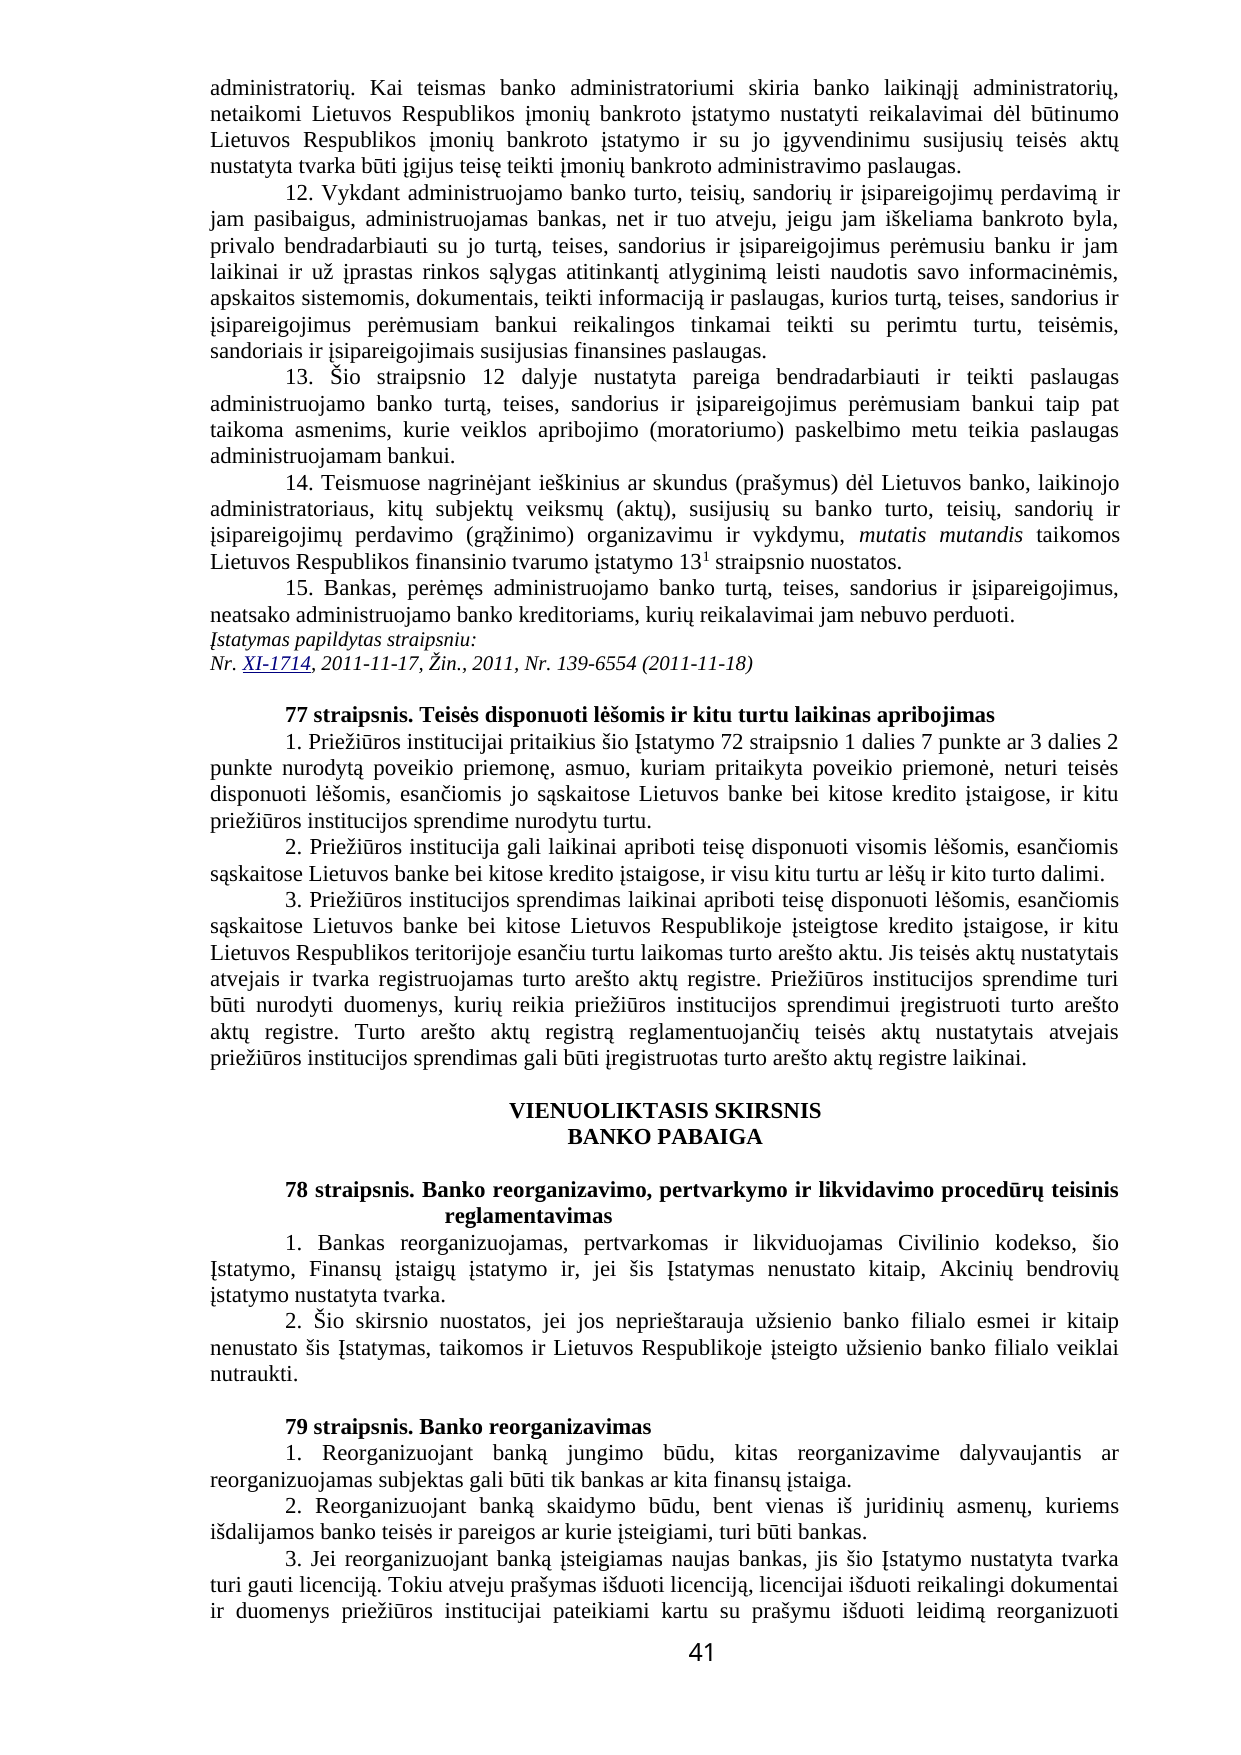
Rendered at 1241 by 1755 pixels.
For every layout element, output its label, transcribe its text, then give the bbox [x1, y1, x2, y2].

text 2. Priežiūros institucija gali laikinai apriboti teisę disponuoti visomis lėšomis, esančiomis sąskaitose Lietuvos banke bei kitose kredito įstaigose, ir visu kitu turtu ar lėšų ir kito turto dalimi. [210, 833, 1120, 886]
text 1. Priežiūros institucijai pritaikius šio Įstatymo 72 straipsnio 1 dalies 7 punkte ar 3 dalies 2 punkte nurodytą poveikio priemonę, asmuo, kuriam pritaikyta poveikio priemonė, neturi teisės disponuoti lėšomis, esančiomis jo sąskaitose Lietuvos banke bei kitose kredito įstaigose, ir kitu priežiūros institucijos sprendime nurodytu turtu. [210, 728, 1120, 833]
text 3. Jei reorganizuojant banką įsteigiamas naujas bankas, jis šio Įstatymo nustatyta tvarka turi gauti licenciją. Tokiu atveju prašymas išduoti licenciją, licencijai išduoti reikalingi dokumentai ir duomenys priežiūros institucijai pateikiami kartu su prašymu išduoti leidimą reorganizuoti [210, 1545, 1120, 1624]
text BANKO PABAIGA [210, 1123, 1120, 1149]
text 1. Bankas reorganizuojamas, pertvarkomas ir likviduojamas Civilinio kodekso, šio Įstatymo, Finansų įstaigų įstatymo ir, jei šis Įstatymas nenustato kitaip, Akcinių bendrovių įstatymo nustatyta tvarka. [210, 1228, 1120, 1308]
text 12. Vykdant administruojamo banko turto, teisių, sandorių ir įsipareigojimų perdavimą ir jam pasibaigus, administruojamas bankas, net ir tuo atveju, jeigu jam iškeliama bankroto byla, privalo bendradarbiauti su jo turtą, teises, sandorius ir įsipareigojimus perėmusiu banku ir jam laikinai ir už įprastas rinkos sąlygas atitinkantį atlyginimą leisti naudotis savo informacinėmis, apskaitos sistemomis, dokumentais, teikti informaciją ir paslaugas, kurios turtą, teises, sandorius ir įsipareigojimus perėmusiam bankui reikalingos tinkamai teikti su perimtu turtu, teisėmis, sandoriais ir įsipareigojimais susijusias finansines paslaugas. [210, 179, 1120, 363]
text 2. Reorganizuojant banką skaidymo būdu, bent vienas iš juridinių asmenų, kuriems išdalijamos banko teisės ir pareigos ar kurie įsteigiami, turi būti bankas. [210, 1492, 1120, 1545]
text 13. Šio straipsnio 12 dalyje nustatyta pareiga bendradarbiauti ir teikti paslaugas administruojamo banko turtą, teises, sandorius ir įsipareigojimus perėmusiam bankui taip pat taikoma asmenims, kurie veiklos apribojimo (moratoriumo) paskelbimo metu teikia paslaugas administruojamam bankui. [210, 363, 1120, 469]
text 15. Bankas, perėmęs administruojamo banko turtą, teises, sandorius ir įsipareigojimus, neatsako administruojamo banko kreditoriams, kurių reikalavimai jam nebuvo perduoti. [210, 574, 1120, 627]
text 2. Šio skirsnio nuostatos, jei jos neprieštarauja užsienio banko filialo esmei ir kitaip nenustato šis Įstatymas, taikomos ir Lietuvos Respublikoje įsteigto užsienio banko filialo veiklai nutraukti. [210, 1308, 1120, 1387]
text Nr. XI-1714, 2011-11-17, Žin., 2011, Nr. 139-6554 (2011-11-18) [210, 651, 1120, 675]
text administratorių. Kai teismas banko administratoriumi skiria banko laikinąjį administratorių, netaikomi Lietuvos Respublikos įmonių bankroto įstatymo nustatyti reikalavimai dėl būtinumo Lietuvos Respublikos įmonių bankroto įstatymo ir su jo įgyvendinimu susijusių teisės aktų nustatyta tvarka būti įgijus teisę teikti įmonių bankroto administravimo paslaugas. [210, 73, 1120, 179]
text 77 straipsnis. Teisės disponuoti lėšomis ir kitu turtu laikinas apribojimas [210, 701, 1120, 728]
text VIENUOLIKTASIS SKIRSNIS [210, 1097, 1120, 1123]
text 79 straipsnis. Banko reorganizavimas [210, 1413, 1120, 1439]
text Įstatymas papildytas straipsniu: [210, 627, 1120, 651]
text 78 straipsnis. Banko reorganizavimo, pertvarkymo ir likvidavimo procedūrų teisinis reglamentavimas [285, 1176, 1120, 1228]
text 1. Reorganizuojant banką jungimo būdu, kitas reorganizavime dalyvaujantis ar reorganizuojamas subjektas gali būti tik bankas ar kita finansų įstaiga. [210, 1439, 1120, 1492]
text 3. Priežiūros institucijos sprendimas laikinai apriboti teisę disponuoti lėšomis, esančiomis sąskaitose Lietuvos banke bei kitose Lietuvos Respublikoje įsteigtose kredito įstaigose, ir kitu Lietuvos Respublikos teritorijoje esančiu turtu laikomas turto arešto aktu. Jis teisės aktų nustatytais atvejais ir tvarka registruojamas turto arešto aktų registre. Priežiūros institucijos sprendime turi būti nurodyti duomenys, kurių reikia priežiūros institucijos sprendimui įregistruoti turto arešto aktų registre. Turto arešto aktų registrą reglamentuojančių teisės aktų nustatytais atvejais priežiūros institucijos sprendimas gali būti įregistruotas turto arešto aktų registre laikinai. [210, 886, 1120, 1070]
text 14. Teismuose nagrinėjant ieškinius ar skundus (prašymus) dėl Lietuvos banko, laikinojo administratoriaus, kitų subjektų veiksmų (aktų), susijusių su banko turto, teisių, sandorių ir įsipareigojimų perdavimo (grąžinimo) organizavimu ir vykdymu, mutatis mutandis taikomos Lietuvos Respublikos finansinio tvarumo įstatymo 131 straipsnio nuostatos. [210, 469, 1120, 574]
